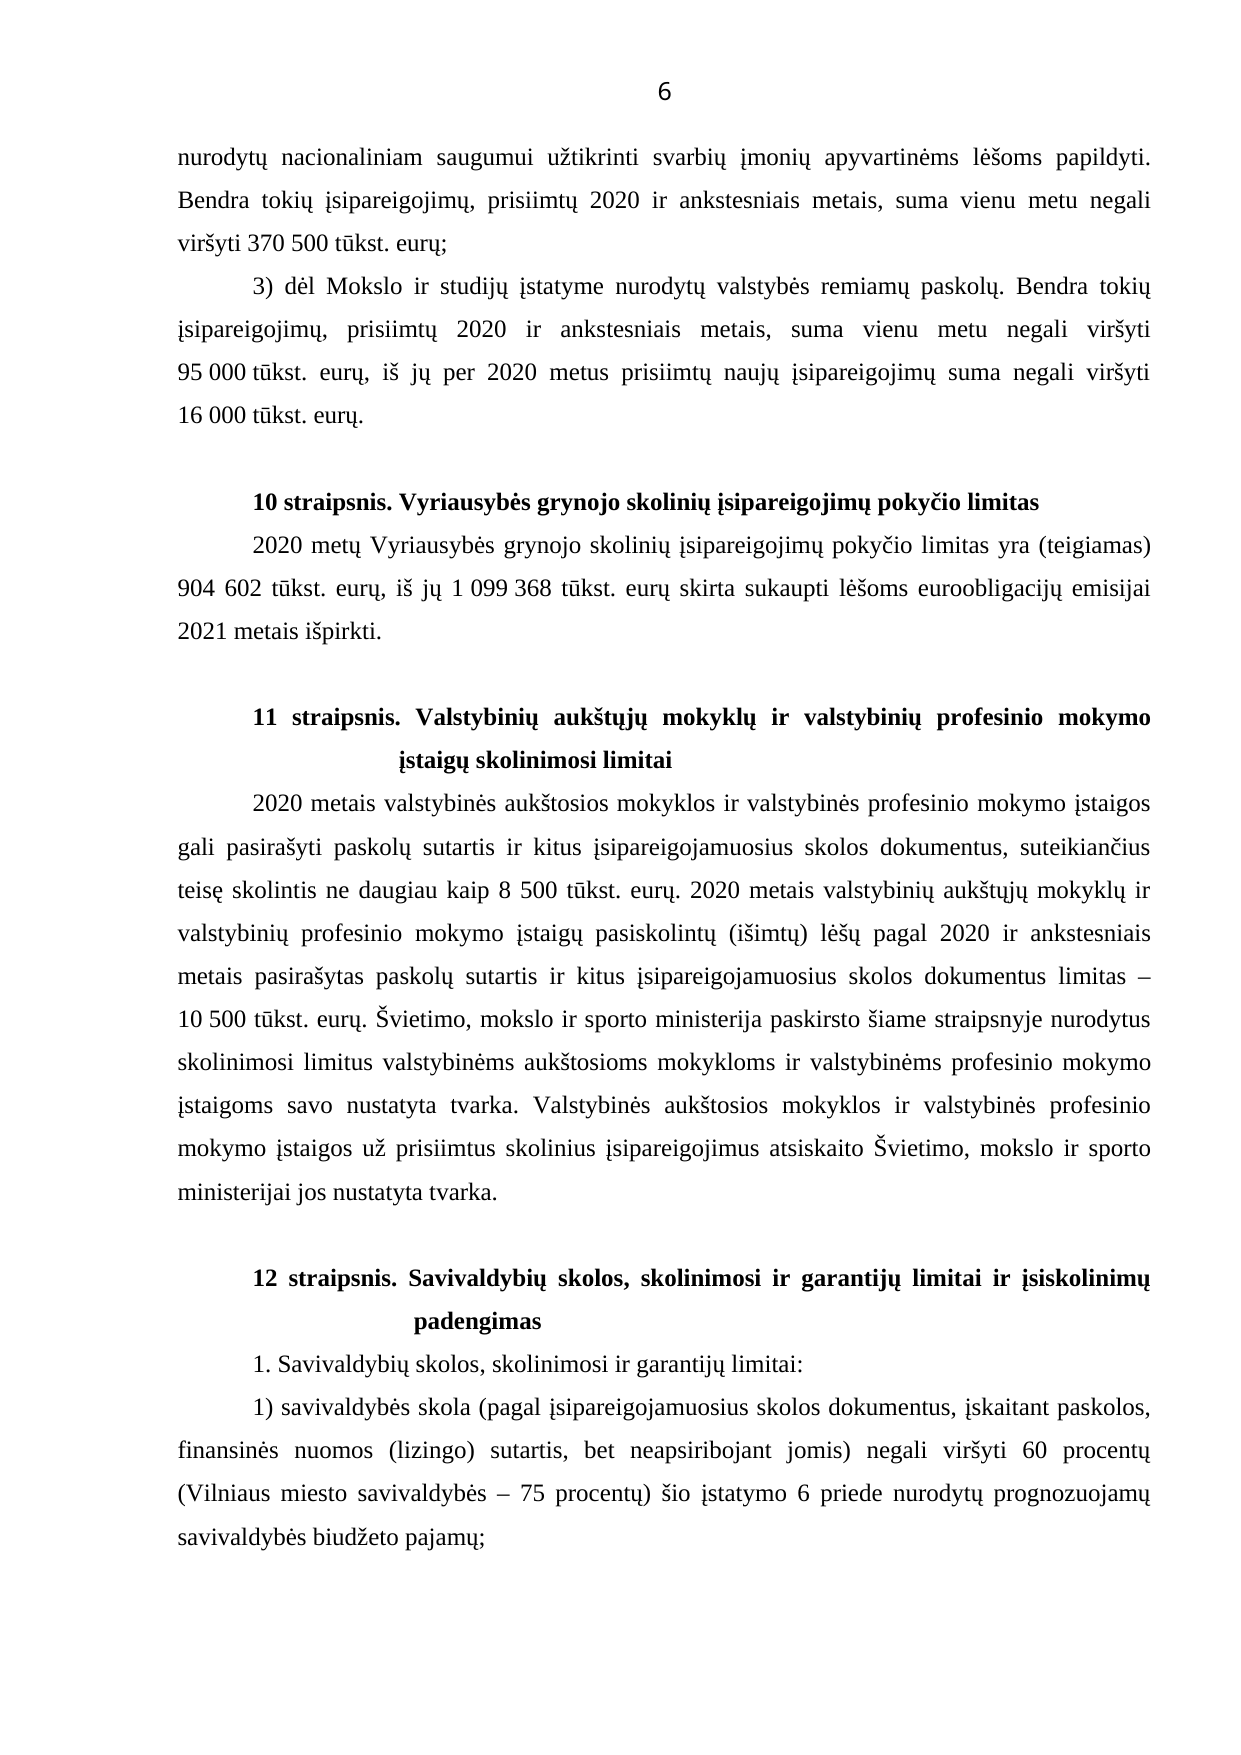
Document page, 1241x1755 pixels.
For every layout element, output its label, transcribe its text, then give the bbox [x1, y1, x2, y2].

text 10 straipsnis. Vyriausybės grynojo skolinių įsipareigojimų pokyčio limitas [177, 487, 1152, 515]
text 3) dėl Mokslo ir studijų įstatyme nurodytų valstybės remiamų paskolų. Bendra tokių įsipareigojimų, prisiimtų 2020 ir ankstesniais metais, suma vienu metu negali viršyti 95 000 tūkst. eurų, iš jų per 2020 metus prisiimtų naujų įsipareigojimų suma negali viršyti 16 000 tūkst. eurų. [177, 271, 1152, 429]
text 1. Savivaldybių skolos, skolinimosi ir garantijų limitai: [177, 1349, 1152, 1378]
text 2020 metų Vyriausybės grynojo skolinių įsipareigojimų pokyčio limitas yra (teigiamas) 904 602 tūkst. eurų, iš jų 1 099 368 tūkst. eurų skirta sukaupti lėšoms euroobligacijų emisijai 2021 metais išpirkti. [177, 530, 1152, 645]
text 1) savivaldybės skola (pagal įsipareigojamuosius skolos dokumentus, įskaitant paskolos, finansinės nuomos (lizingo) sutartis, bet neapsiribojant jomis) negali viršyti 60 procentų (Vilniaus miesto savivaldybės – 75 procentų) šio įstatymo 6 priede nurodytų prognozuojamų savivaldybės biudžeto pajamų; [177, 1392, 1152, 1550]
text nurodytų nacionaliniam saugumui užtikrinti svarbių įmonių apyvartinėms lėšoms papildyti. Bendra tokių įsipareigojimų, prisiimtų 2020 ir ankstesniais metais, suma vienu metu negali viršyti 370 500 tūkst. eurų; [177, 142, 1152, 257]
text 11 straipsnis. Valstybinių aukštųjų mokyklų ir valstybinių profesinio mokymo įstaigų skolinimosi limitai [252, 702, 1152, 774]
text 2020 metais valstybinės aukštosios mokyklos ir valstybinės profesinio mokymo įstaigos gali pasirašyti paskolų sutartis ir kitus įsipareigojamuosius skolos dokumentus, suteikiančius teisę skolintis ne daugiau kaip 8 500 tūkst. eurų. 2020 metais valstybinių aukštųjų mokyklų ir valstybinių profesinio mokymo įstaigų pasiskolintų (išimtų) lėšų pagal 2020 ir ankstesniais metais pasirašytas paskolų sutartis ir kitus įsipareigojamuosius skolos dokumentus limitas – 10 500 tūkst. eurų. Švietimo, mokslo ir sporto ministerija paskirsto šiame straipsnyje nurodytus skolinimosi limitus valstybinėms aukštosioms mokykloms ir valstybinėms profesinio mokymo įstaigoms savo nustatyta tvarka. Valstybinės aukštosios mokyklos ir valstybinės profesinio mokymo įstaigos už prisiimtus skolinius įsipareigojimus atsiskaito Švietimo, mokslo ir sporto ministerijai jos nustatyta tvarka. [177, 788, 1152, 1205]
text 12 straipsnis. Savivaldybių skolos, skolinimosi ir garantijų limitai ir įsiskolinimų padengimas [252, 1263, 1152, 1335]
